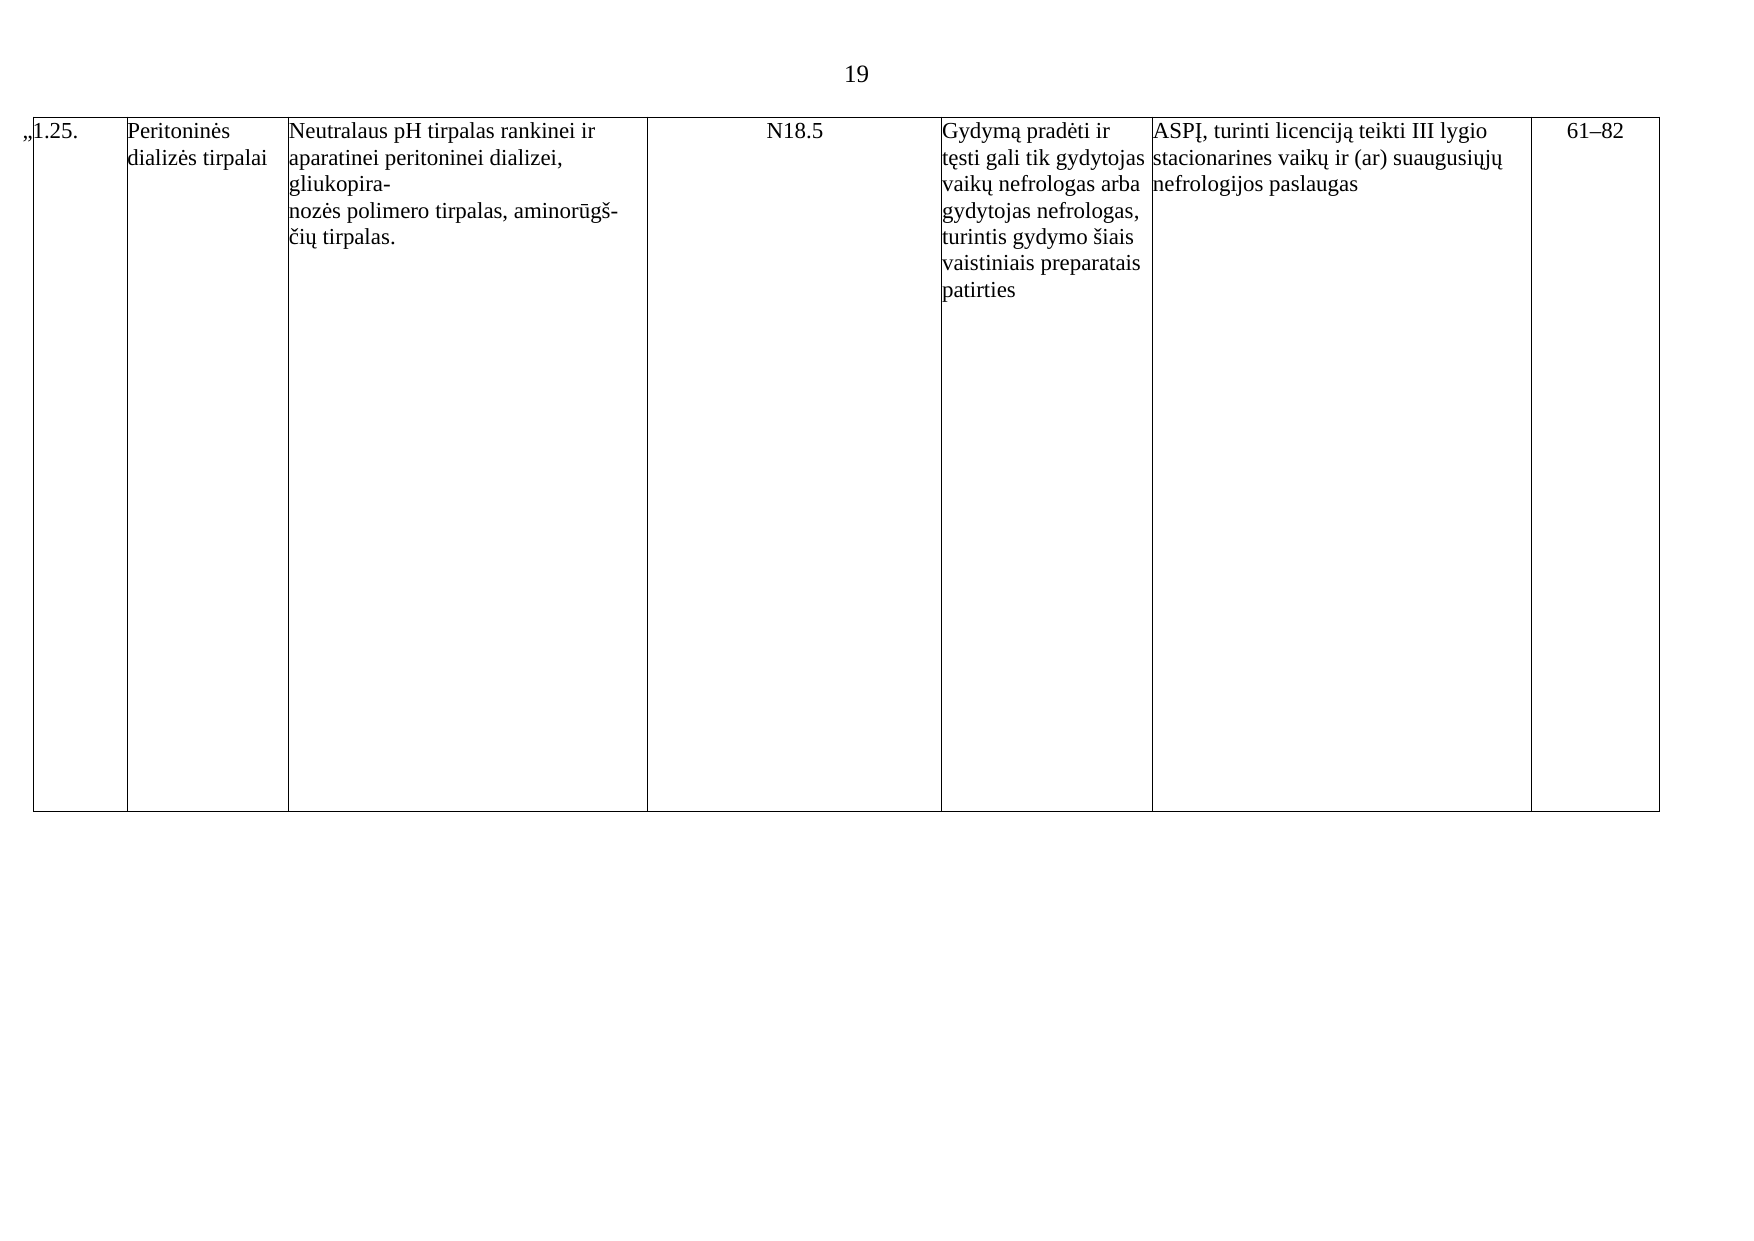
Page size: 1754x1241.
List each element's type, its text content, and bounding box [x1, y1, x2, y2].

table_cell Gydymą pradėti ir tęsti gali tik gydytojas vaikų nefrologas arba gydytojas nefrologas, turintis gydymo šiais vaistiniais preparatais patirties [942, 118, 1152, 811]
table_cell Neutralaus pH tirpalas rankinei ir aparatinei peritoninei dializei, gliukopira- nozės polimero tirpalas, aminorūgš- čių tirpalas. [289, 118, 647, 811]
table_cell Peritoninės dializės tirpalai [128, 118, 288, 811]
table_cell 61–82 [1532, 118, 1659, 811]
table_cell „1.25. [34, 118, 127, 811]
table_cell ASPĮ, turinti licenciją teikti III lygio stacionarines vaikų ir (ar) suaugusiųjų nefrologijos paslaugas [1153, 118, 1531, 811]
table_cell N18.5 [648, 118, 941, 811]
